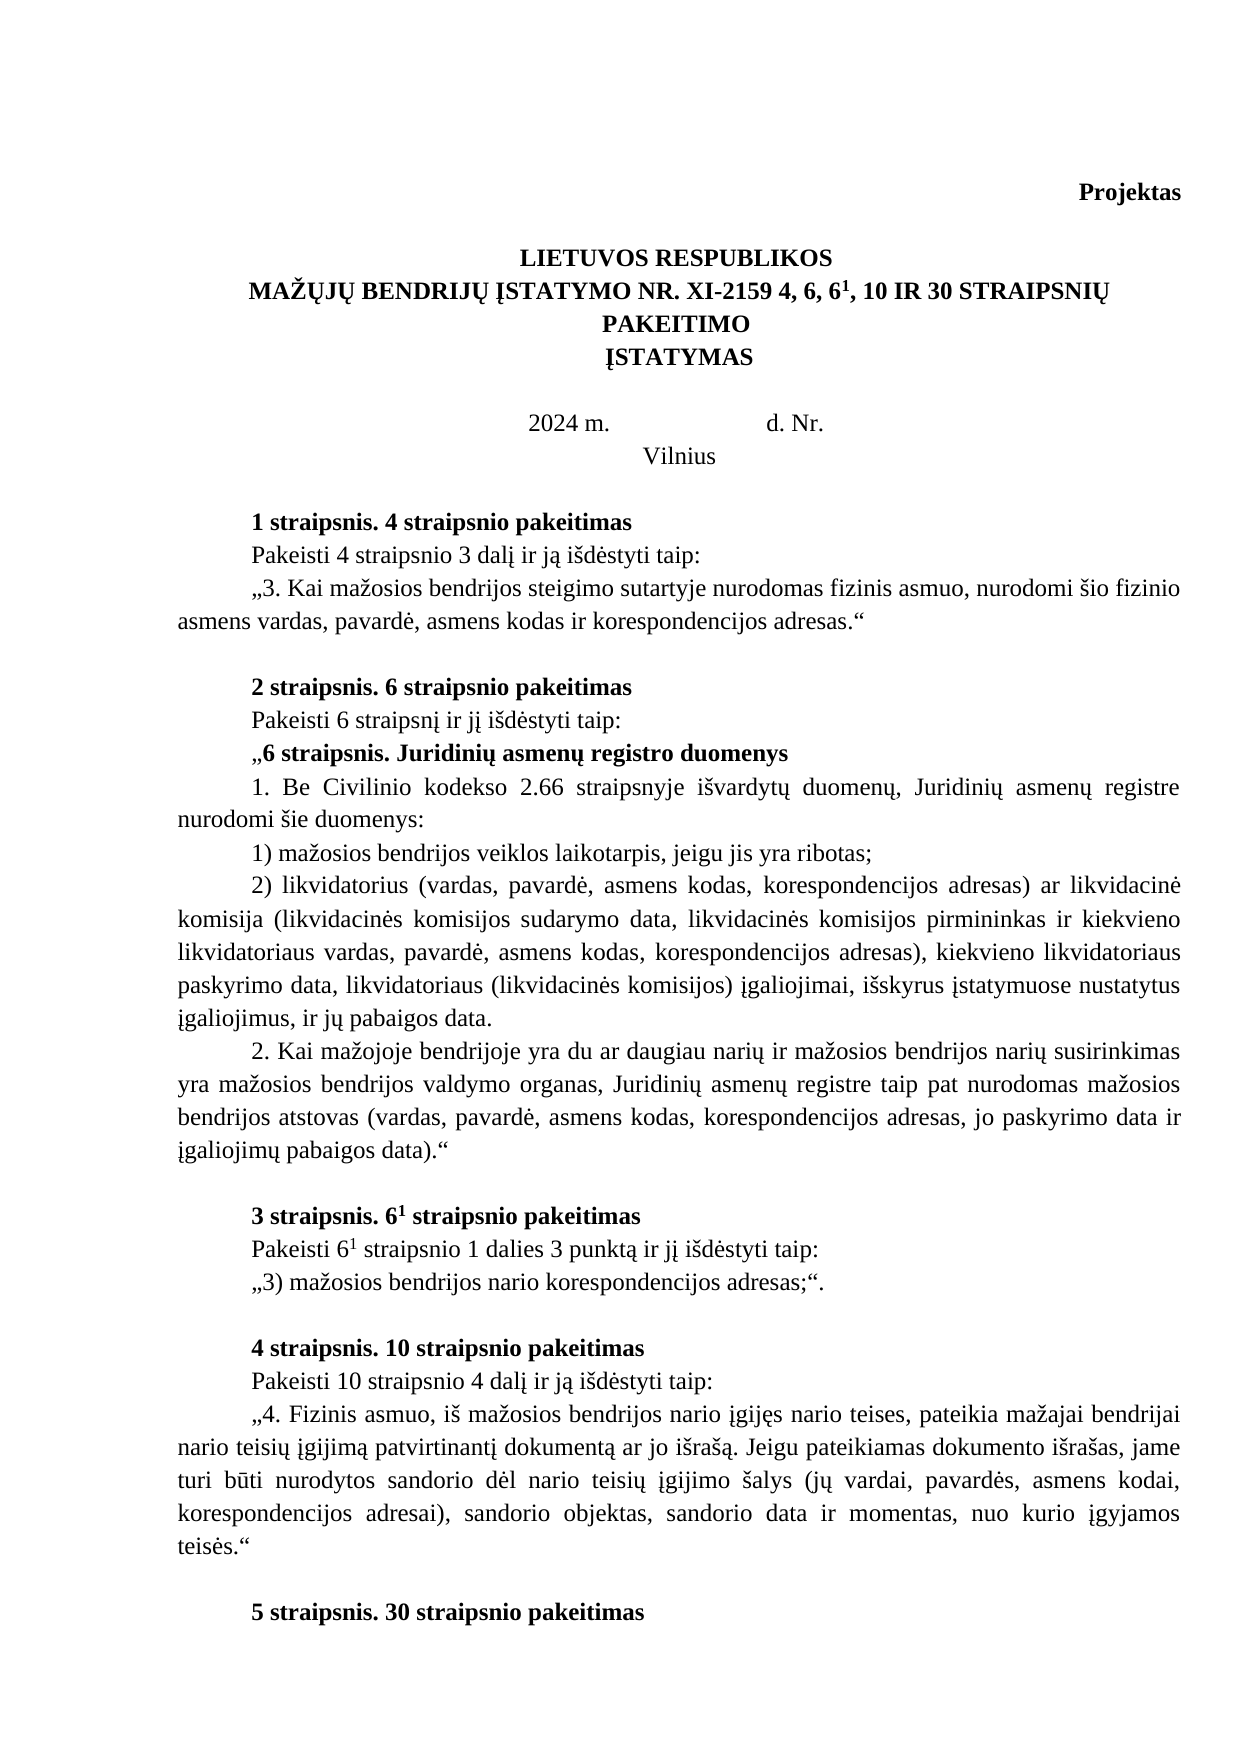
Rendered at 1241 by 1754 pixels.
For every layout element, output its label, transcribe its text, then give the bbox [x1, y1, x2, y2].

text 1 straipsnis. 4 straipsnio pakeitimas [177, 507, 1181, 536]
text Vilnius [177, 441, 1181, 470]
text 2) likvidatorius (vardas, pavardė, asmens kodas, korespondencijos adresas) ar likvidacinė komisija (likvidacinės komisijos sudarymo data, likvidacinės komisijos pirmininkas ir kiekvieno likvidatoriaus vardas, pavardė, asmens kodas, korespondencijos adresas), kiekvieno likvidatoriaus paskyrimo data, likvidatoriaus (likvidacinės komisijos) įgaliojimai, išskyrus įstatymuose nustatytus įgaliojimus, ir jų pabaigos data. [177, 871, 1181, 1031]
text LIETUVOS RESPUBLIKOS [177, 243, 1181, 272]
text 4 straipsnis. 10 straipsnio pakeitimas [177, 1333, 1181, 1362]
text Pakeisti 4 straipsnio 3 dalį ir ją išdėstyti taip: [251, 540, 1181, 569]
text Pakeisti 10 straipsnio 4 dalį ir ją išdėstyti taip: [251, 1366, 1181, 1395]
text Pakeisti 6 straipsnį ir jį išdėstyti taip: [251, 706, 1181, 734]
text 2024 m. d. Nr. [177, 408, 1181, 437]
text 1. Be Civilinio kodekso 2.66 straipsnyje išvardytų duomenų, Juridinių asmenų registre nurodomi šie duomenys: [177, 772, 1181, 833]
text 5 straipsnis. 30 straipsnio pakeitimas [177, 1597, 1181, 1626]
text Projektas [916, 177, 1181, 206]
text „4. Fizinis asmuo, iš mažosios bendrijos nario įgijęs nario teises, pateikia mažajai bendrijai nario teisių įgijimą patvirtinantį dokumentą ar jo išrašą. Jeigu pateikiamas dokumento išrašas, jame turi būti nurodytos sandorio dėl nario teisių įgijimo šalys (jų vardai, pavardės, asmens kodai, korespondencijos adresai), sandorio objektas, sandorio data ir momentas, nuo kurio įgyjamos teisės.“ [177, 1399, 1181, 1560]
text MAŽŲJŲ BENDRIJŲ ĮSTATYMO NR. XI-2159 4, 6, 61, 10 IR 30 STRAIPSNIŲ PAKEITIMO [177, 276, 1181, 338]
text 3 straipsnis. 61 straipsnio pakeitimas [177, 1201, 1181, 1229]
text Pakeisti 61 straipsnio 1 dalies 3 punktą ir jį išdėstyti taip: [251, 1234, 1181, 1263]
text „3. Kai mažosios bendrijos steigimo sutartyje nurodomas fizinis asmuo, nurodomi šio fizinio asmens vardas, pavardė, asmens kodas ir korespondencijos adresas.“ [177, 573, 1181, 635]
text „6 straipsnis. Juridinių asmenų registro duomenys [177, 738, 1181, 767]
text „3) mažosios bendrijos nario korespondencijos adresas;“. [177, 1267, 1181, 1296]
text 1) mažosios bendrijos veiklos laikotarpis, jeigu jis yra ribotas; [177, 838, 1181, 866]
text 2. Kai mažojoje bendrijoje yra du ar daugiau narių ir mažosios bendrijos narių susirinkimas yra mažosios bendrijos valdymo organas, Juridinių asmenų registre taip pat nurodomas mažosios bendrijos atstovas (vardas, pavardė, asmens kodas, korespondencijos adresas, jo paskyrimo data ir įgaliojimų pabaigos data).“ [177, 1036, 1181, 1163]
text ĮSTATYMAS [177, 342, 1181, 371]
text 2 straipsnis. 6 straipsnio pakeitimas [177, 672, 1181, 701]
